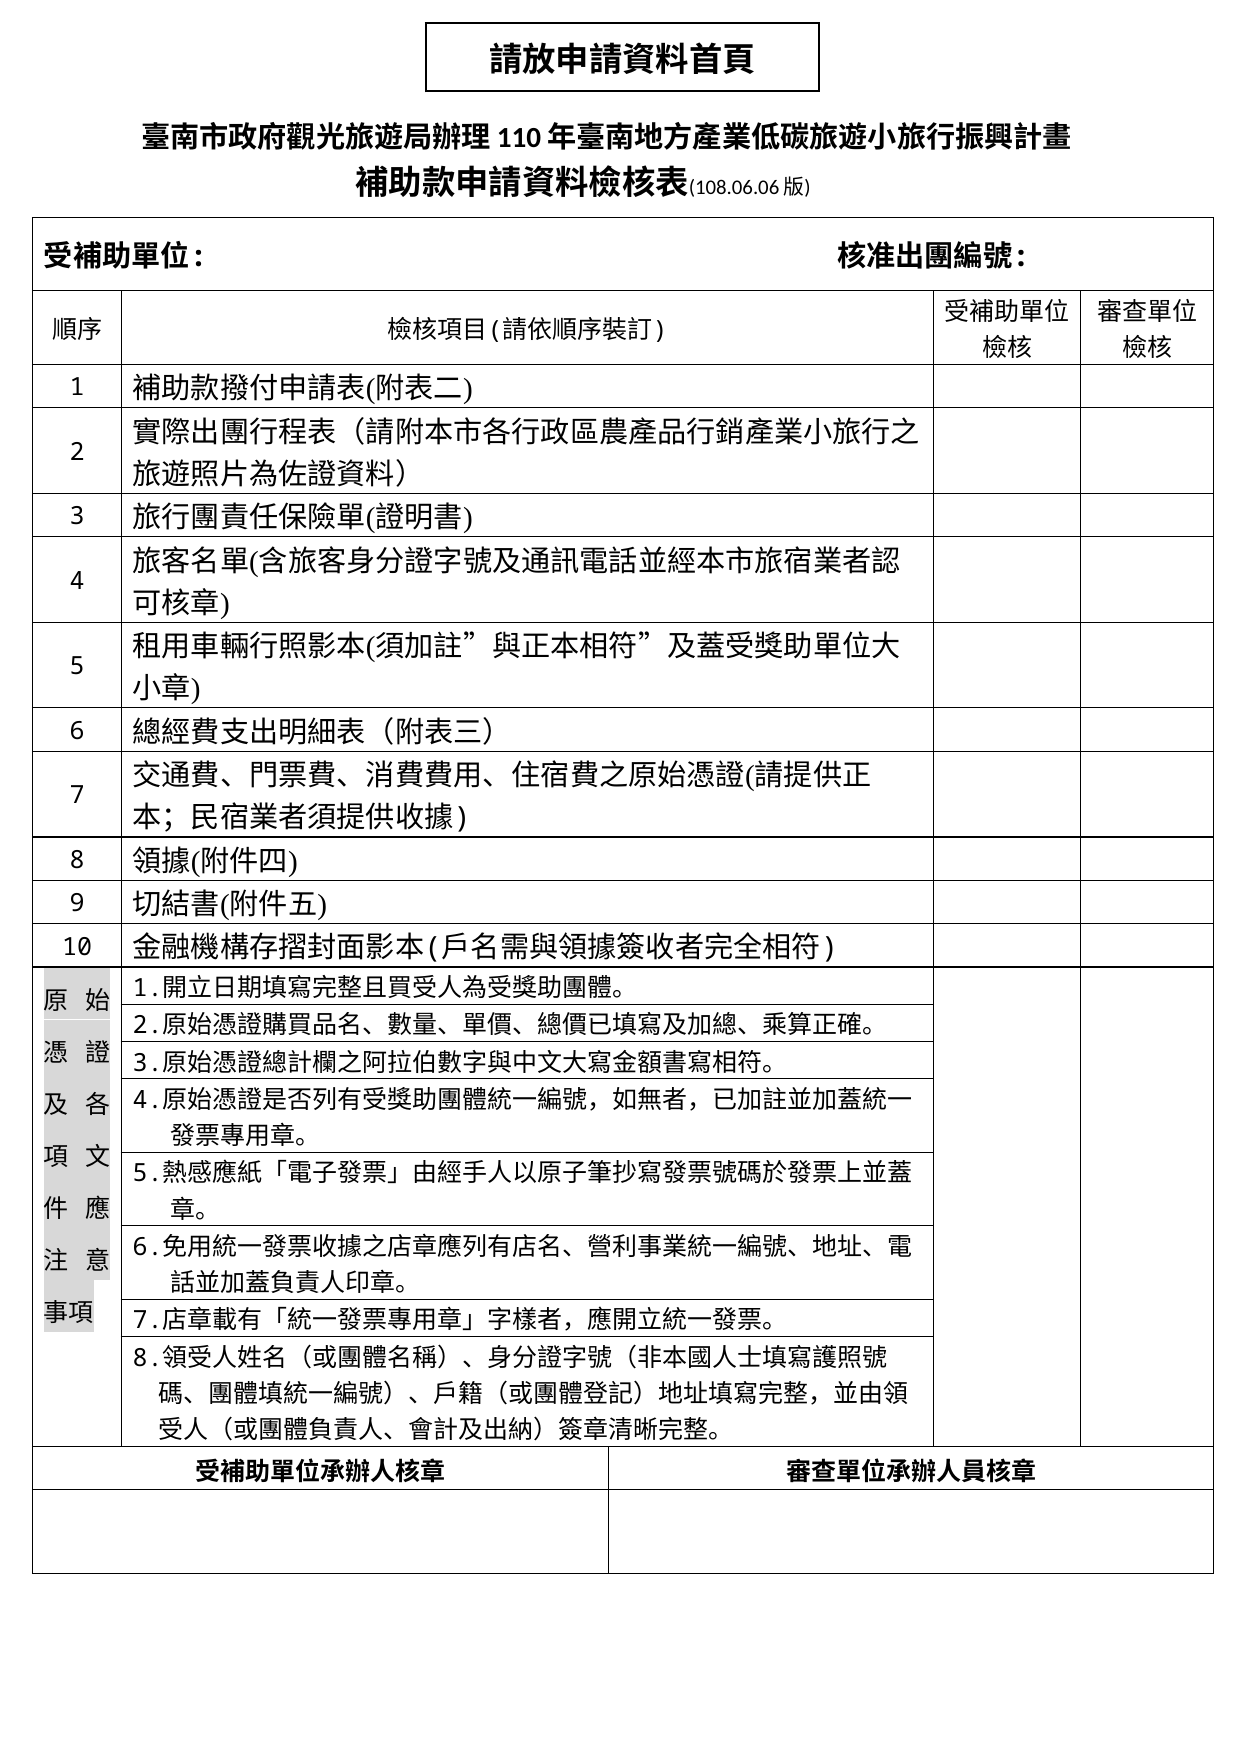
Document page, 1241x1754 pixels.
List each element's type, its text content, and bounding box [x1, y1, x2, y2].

table_cell 6 [33, 708, 121, 751]
table_cell 受補助單位: 核准出團編號: [33, 218, 1213, 290]
table_cell 8 [33, 838, 121, 880]
table_cell 7 [33, 752, 121, 836]
table_cell 審查單位承辦人員核章 [609, 1447, 1213, 1489]
table_cell 總經費支出明細表（附表三） [122, 708, 933, 751]
table_cell [934, 881, 1080, 923]
table_header [33, 114, 121, 217]
table_cell 旅客名單(含旅客身分證字號及通訊電話並經本市旅宿業者認可核章) [122, 537, 933, 622]
table_cell [934, 752, 1080, 836]
table_cell [934, 924, 1080, 966]
table_cell 1.開立日期填寫完整且買受人為受獎助團體。 [122, 968, 933, 1004]
table_cell [1081, 537, 1213, 622]
table_cell 交通費、門票費、消費費用、住宿費之原始憑證(請提供正本；民宿業者須提供收據) [122, 752, 933, 836]
table_cell 原始憑證及各項文件應注意事項 [33, 968, 121, 1446]
table_header 臺南市政府觀光旅遊局辦理110年臺南地方產業低碳旅遊小旅行振興計畫 補助款申請資料檢核表(108.06.06版) [138, 114, 1081, 217]
table_cell 3 [33, 494, 121, 536]
table_cell [1081, 365, 1213, 407]
table_cell [1081, 494, 1213, 536]
table_cell 金融機構存摺封面影本(戶名需與領據簽收者完全相符) [122, 924, 933, 966]
table_cell 3.原始憑證總計欄之阿拉伯數字與中文大寫金額書寫相符。 [122, 1042, 933, 1078]
table_cell 檢核項目(請依順序裝訂) [122, 291, 933, 364]
table_cell 7.店章載有「統一發票專用章」字樣者，應開立統一發票。 [122, 1300, 933, 1336]
table_cell 4.原始憑證是否列有受獎助團體統一編號，如無者，已加註並加蓋統一發票專用章。 [122, 1079, 933, 1152]
table_cell 1 [33, 365, 121, 407]
table_cell [609, 1490, 1213, 1573]
table_cell [1081, 838, 1213, 880]
table_cell 旅行團責任保險單(證明書) [122, 494, 933, 536]
table_header [121, 114, 138, 217]
table_cell [1081, 968, 1213, 1446]
table_cell 2 [33, 408, 121, 493]
table_cell 6.免用統一發票收據之店章應列有店名、營利事業統一編號、地址、電話並加蓋負責人印章。 [122, 1226, 933, 1299]
table_cell 租用車輛行照影本(須加註”與正本相符”及蓋受獎助單位大小章) [122, 623, 933, 707]
table_cell [934, 968, 1080, 1446]
table_cell 8.領受人姓名（或團體名稱）、身分證字號（非本國人士填寫護照號碼、團體填統一編號）、戶籍（或團體登記）地址填寫完整，並由領受人（或團體負責人、會計及出納）簽章清晰完整。 [122, 1337, 933, 1446]
table_cell [33, 1490, 608, 1573]
table_cell 9 [33, 881, 121, 923]
table_cell [934, 365, 1080, 407]
table_cell 實際出團行程表（請附本市各行政區農產品行銷產業小旅行之旅遊照片為佐證資料） [122, 408, 933, 493]
table_cell [934, 838, 1080, 880]
table_cell 審查單位 檢核 [1081, 291, 1213, 364]
table_cell [1081, 881, 1213, 923]
table_cell [1081, 408, 1213, 493]
table_cell [1081, 924, 1213, 966]
table_cell [934, 623, 1080, 707]
table_header 臺南市政府觀光旅遊局辦理110年臺南地方產業低碳旅遊小旅行振興計畫 補助款申請資料檢核表(108.06.06版) [427, 24, 818, 90]
table_cell 5.熱感應紙「電子發票」由經手人以原子筆抄寫發票號碼於發票上並蓋章。 [122, 1153, 933, 1225]
table_cell [934, 537, 1080, 622]
table_cell 4 [33, 537, 121, 622]
table_cell 切結書(附件五) [122, 881, 933, 923]
table_cell 10 [33, 924, 121, 966]
table_cell [1081, 752, 1213, 836]
table_cell 受補助單位檢核 [934, 291, 1080, 364]
table_cell 2.原始憑證購買品名、數量、單價、總價已填寫及加總、乘算正確。 [122, 1005, 933, 1041]
table_cell 領據(附件四) [122, 838, 933, 880]
table_cell [934, 408, 1080, 493]
table_cell 受補助單位承辦人核章 [33, 1447, 608, 1489]
table_cell [1081, 623, 1213, 707]
table_cell 順序 [33, 291, 121, 364]
table_cell [934, 494, 1080, 536]
table_cell 5 [33, 623, 121, 707]
table_cell 補助款撥付申請表(附表二) [122, 365, 933, 407]
table_cell [934, 708, 1080, 751]
table_cell [1081, 708, 1213, 751]
